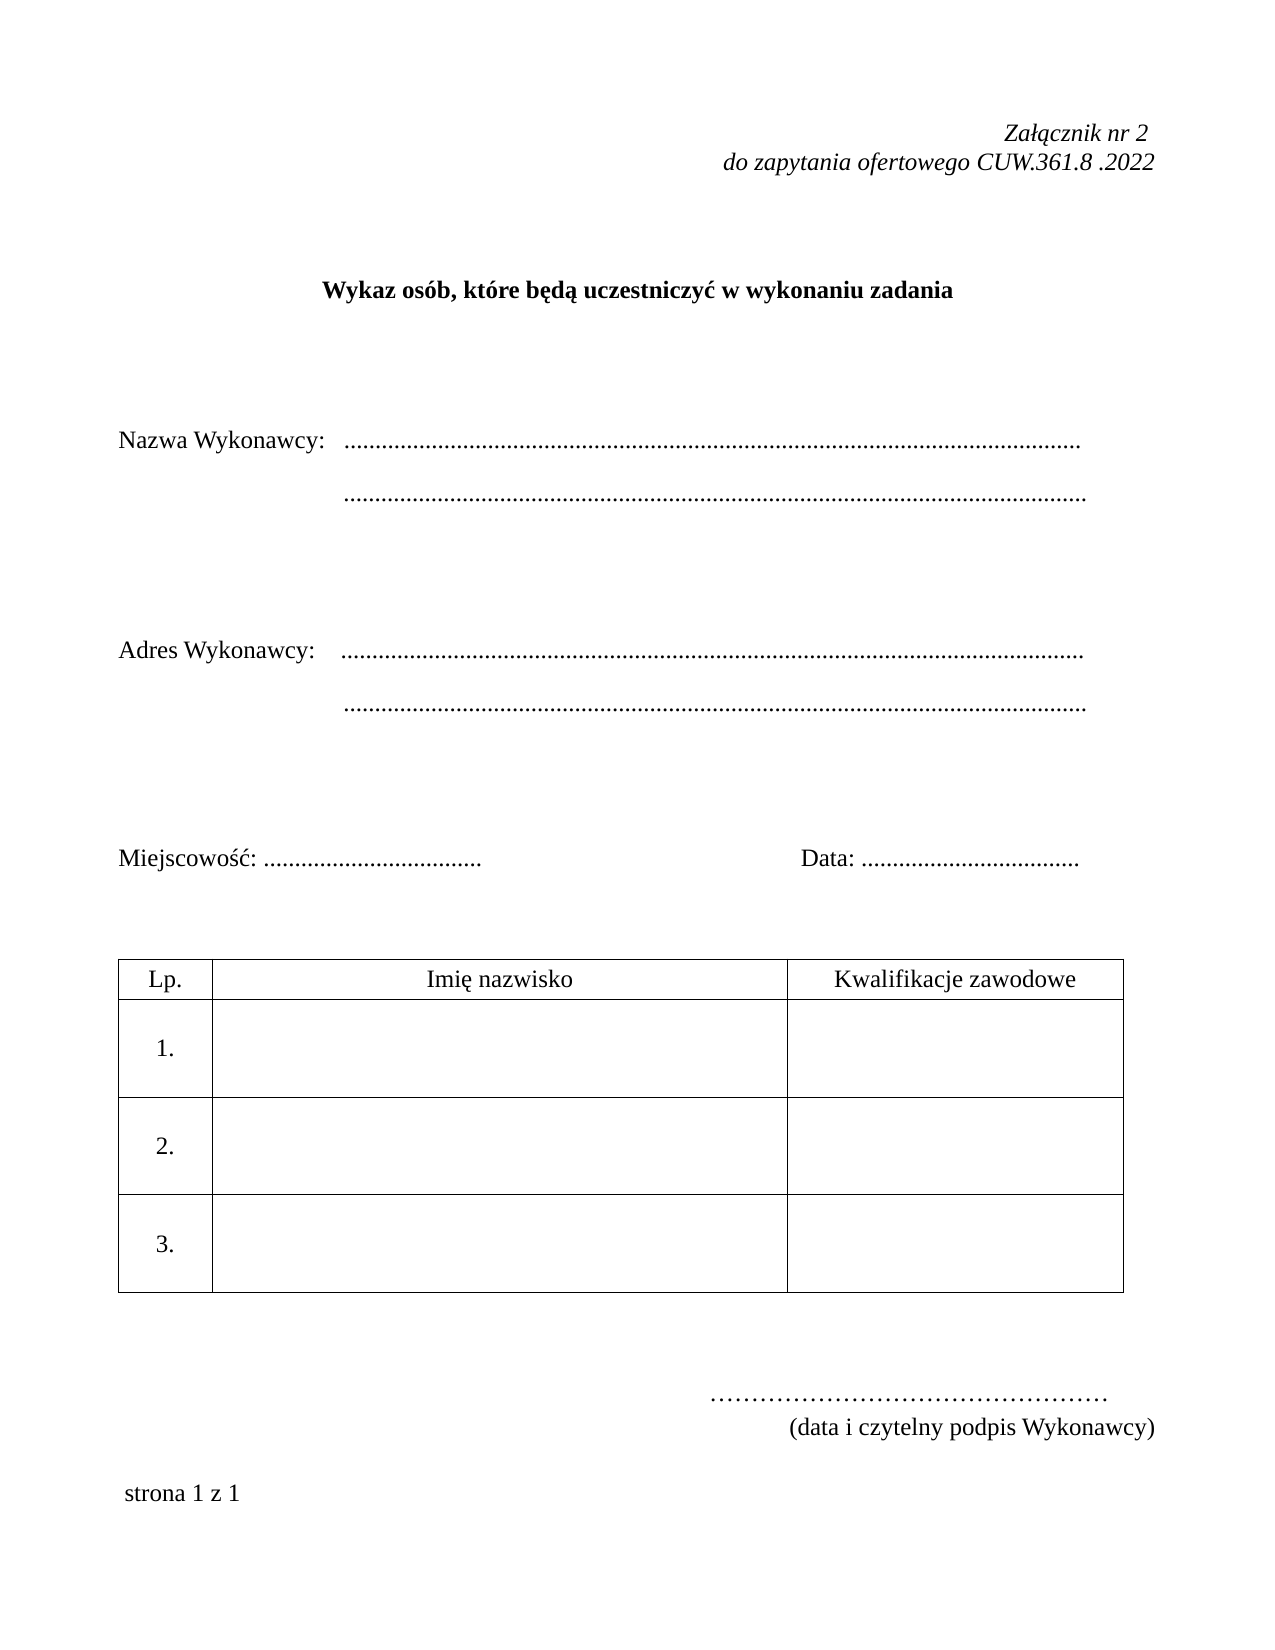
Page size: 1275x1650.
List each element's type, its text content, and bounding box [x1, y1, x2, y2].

table_header Lp. [119, 960, 212, 999]
text Miejscowość: ................................... Data: ................................... [118, 843, 1157, 872]
text do zapytania ofertowego CUW.361.8 .2022 [118, 147, 1157, 176]
text Adres Wykonawcy: ....................................................................................................................... [118, 635, 1157, 664]
table_cell [213, 1195, 787, 1292]
text ....................................................................................................................... [118, 478, 1157, 507]
text ………………………………………… (data i czytelny podpis Wykonawcy) [118, 1378, 1157, 1440]
table_cell [788, 1098, 1123, 1194]
table_cell 1. [119, 1000, 212, 1097]
text Nazwa Wykonawcy: ...................................................................................................................... [118, 425, 1157, 454]
table_header Imię nazwisko [213, 960, 787, 999]
text Załącznik nr 2 [118, 118, 1157, 147]
text Wykaz osób, które będą uczestniczyć w wykonaniu zadania [118, 275, 1157, 303]
table_cell [213, 1098, 787, 1194]
table_cell [788, 1000, 1123, 1097]
text strona 1 z 1 [118, 1478, 1157, 1506]
text ....................................................................................................................... [118, 688, 1157, 717]
table_header Kwalifikacje zawodowe [788, 960, 1123, 999]
table_cell 3. [119, 1195, 212, 1292]
table_cell [788, 1195, 1123, 1292]
table_cell 2. [119, 1098, 212, 1194]
table_cell [213, 1000, 787, 1097]
